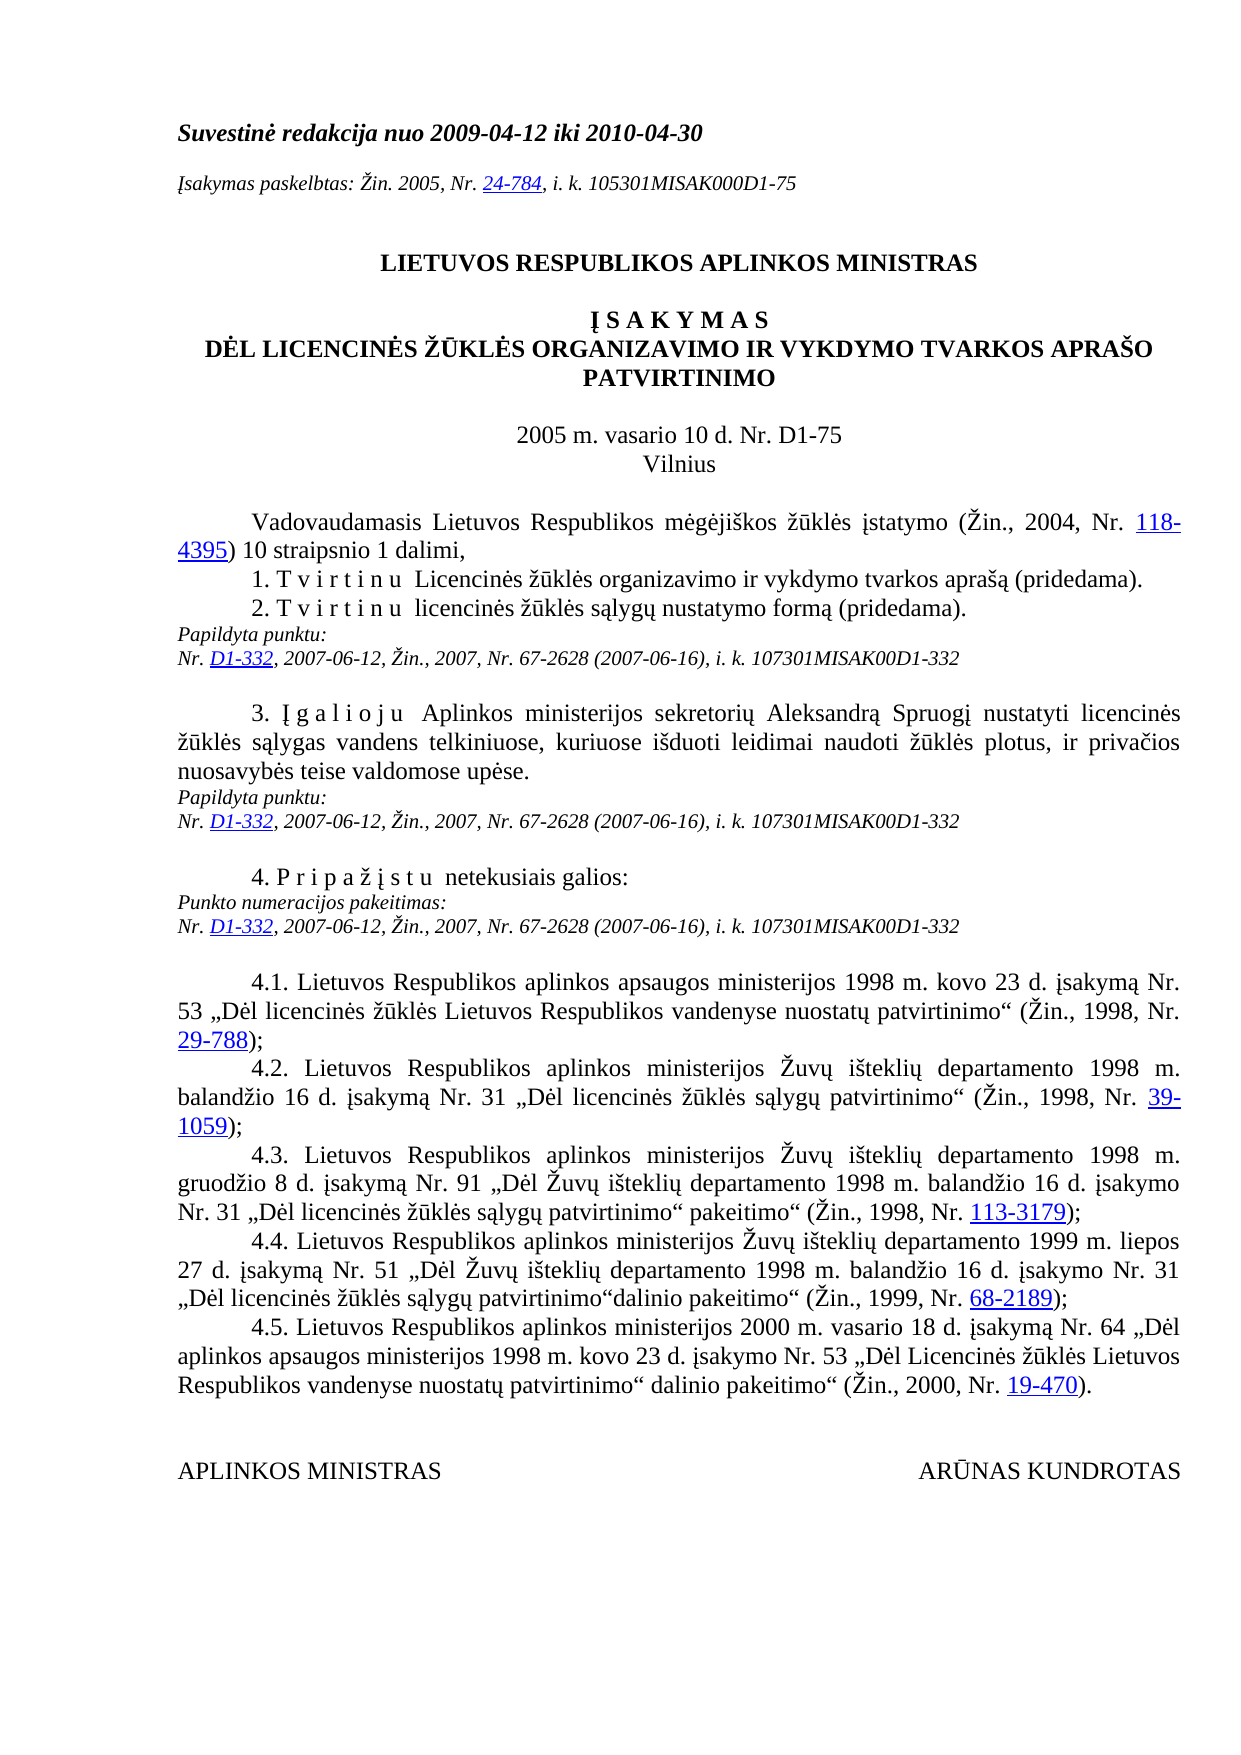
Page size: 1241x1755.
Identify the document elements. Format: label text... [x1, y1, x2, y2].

text Nr. D1-332, 2007-06-12, Žin., 2007, Nr. 67-2628 (2007-06-16), i. k. 107301MISAK00D1-332 [177, 646, 1181, 670]
text Papildyta punktu: [177, 785, 1181, 809]
text 1. Tvirtinu Licencinės žūklės organizavimo ir vykdymo tvarkos aprašą (pridedama). [177, 564, 1181, 593]
text 4.3. Lietuvos Respublikos aplinkos ministerijos Žuvų išteklių departamento 1998 m. gruodžio 8 d. įsakymą Nr. 91 „Dėl Žuvų išteklių departamento 1998 m. balandžio 16 d. įsakymo Nr. 31 „Dėl licencinės žūklės sąlygų patvirtinimo“ pakeitimo“ (Žin., 1998, Nr. 113-3179); [177, 1140, 1181, 1226]
text 4.5. Lietuvos Respublikos aplinkos ministerijos 2000 m. vasario 18 d. įsakymą Nr. 64 „Dėl aplinkos apsaugos ministerijos 1998 m. kovo 23 d. įsakymo Nr. 53 „Dėl Licencinės žūklės Lietuvos Respublikos vandenyse nuostatų patvirtinimo“ dalinio pakeitimo“ (Žin., 2000, Nr. 19-470). [177, 1312, 1181, 1398]
text Suvestinė redakcija nuo 2009-04-12 iki 2010-04-30 [177, 118, 1181, 147]
text 4.4. Lietuvos Respublikos aplinkos ministerijos Žuvų išteklių departamento 1999 m. liepos 27 d. įsakymą Nr. 51 „Dėl Žuvų išteklių departamento 1998 m. balandžio 16 d. įsakymo Nr. 31 „Dėl licencinės žūklės sąlygų patvirtinimo“dalinio pakeitimo“ (Žin., 1999, Nr. 68-2189); [177, 1226, 1181, 1312]
text Įsakymas paskelbtas: Žin. 2005, Nr. 24-784, i. k. 105301MISAK000D1-75 [177, 171, 1181, 195]
text 2. Tvirtinu licencinės žūklės sąlygų nustatymo formą (pridedama). [177, 593, 1181, 622]
text 3. Įgalioju Aplinkos ministerijos sekretorių Aleksandrą Spruogį nustatyti licencinės žūklės sąlygas vandens telkiniuose, kuriuose išduoti leidimai naudoti žūklės plotus, ir privačios nuosavybės teise valdomose upėse. [177, 698, 1181, 785]
text 4.2. Lietuvos Respublikos aplinkos ministerijos Žuvų išteklių departamento 1998 m. balandžio 16 d. įsakymą Nr. 31 „Dėl licencinės žūklės sąlygų patvirtinimo“ (Žin., 1998, Nr. 39-1059); [177, 1053, 1181, 1140]
text APLINKOS MINISTRAS ARŪNAS KUNDROTAS [177, 1456, 1181, 1485]
text Papildyta punktu: [177, 622, 1181, 646]
text Nr. D1-332, 2007-06-12, Žin., 2007, Nr. 67-2628 (2007-06-16), i. k. 107301MISAK00D1-332 [177, 914, 1181, 938]
text 4. Pripažįstu netekusiais galios: [177, 862, 1181, 890]
text LIETUVOS RESPUBLIKOS APLINKOS MINISTRAS [177, 248, 1181, 277]
text DĖL LICENCINĖS ŽŪKLĖS ORGANIZAVIMO IR VYKDYMO TVARKOS APRAŠO PATVIRTINIMO [177, 334, 1181, 392]
text 4.1. Lietuvos Respublikos aplinkos apsaugos ministerijos 1998 m. kovo 23 d. įsakymą Nr. 53 „Dėl licencinės žūklės Lietuvos Respublikos vandenyse nuostatų patvirtinimo“ (Žin., 1998, Nr. 29-788); [177, 967, 1181, 1053]
text Punkto numeracijos pakeitimas: [177, 890, 1181, 914]
text Į S A K Y M A S [177, 305, 1181, 334]
text Nr. D1-332, 2007-06-12, Žin., 2007, Nr. 67-2628 (2007-06-16), i. k. 107301MISAK00D1-332 [177, 809, 1181, 833]
text 2005 m. vasario 10 d. Nr. D1-75 [177, 420, 1181, 449]
text Vilnius [177, 449, 1181, 478]
text Vadovaudamasis Lietuvos Respublikos mėgėjiškos žūklės įstatymo (Žin., 2004, Nr. 118-4395) 10 straipsnio 1 dalimi, [177, 507, 1181, 564]
